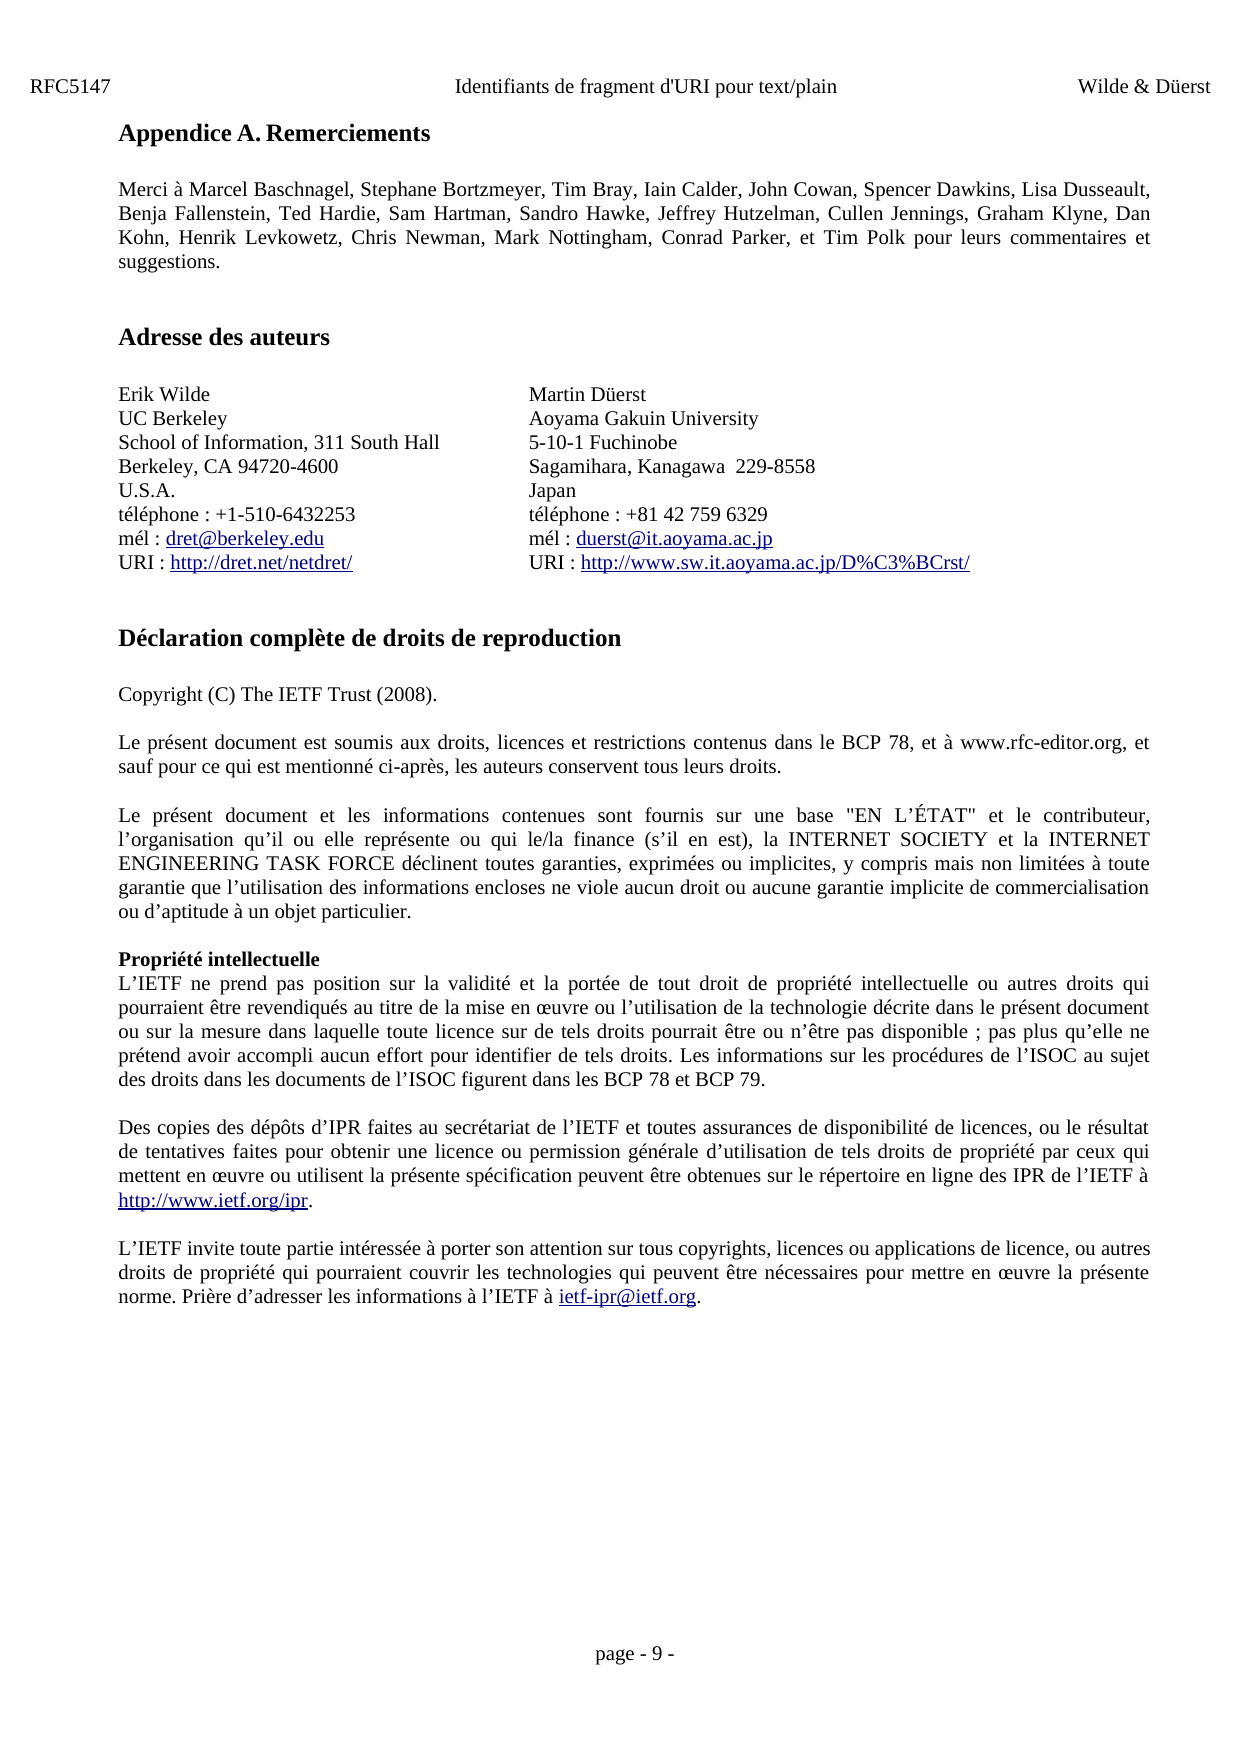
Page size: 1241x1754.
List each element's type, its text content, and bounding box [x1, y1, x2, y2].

table_cell School of Information, 311 South Hall [118, 430, 528, 454]
text Le présent document et les informations contenues sont fournis sur une base "EN L’ÉTAT" et le contributeur, l’organisation qu’il ou elle représente ou qui le/la finance (s’il en est), la INTERNET SOCIETY et la INTERNET ENGINEERING TASK FORCE déclinent toutes garanties, exprimées ou implicites, y compris mais non limitées à toute garantie que l’utilisation des informations encloses ne viole aucun droit ou aucune garantie implicite de commercialisation ou d’aptitude à un objet particulier. [118, 802, 1152, 923]
table_cell 5-10-1 Fuchinobe [529, 430, 1152, 454]
table_cell mél : dret@berkeley.edu [118, 526, 528, 550]
subtitle Adresse des auteurs [118, 322, 1152, 351]
text Le présent document est soumis aux droits, licences et restrictions contenus dans le BCP 78, et à www.rfc-editor.org, et sauf pour ce qui est mentionné ci-après, les auteurs conservent tous leurs droits. [118, 730, 1152, 778]
text L’IETF ne prend pas position sur la validité et la portée de tout droit de propriété intellectuelle ou autres droits qui pourraient être revendiqués au titre de la mise en œuvre ou l’utilisation de la technologie décrite dans le présent document ou sur la mesure dans laquelle toute licence sur de tels droits pourrait être ou n’être pas disponible ; pas plus qu’elle ne prétend avoir accompli aucun effort pour identifier de tels droits. Les informations sur les procédures de l’ISOC au sujet des droits dans les documents de l’ISOC figurent dans les BCP 78 et BCP 79. [118, 971, 1152, 1091]
table_cell Japan [529, 478, 1152, 502]
table_cell U.S.A. [118, 478, 528, 502]
text Merci à Marcel Baschnagel, Stephane Bortzmeyer, Tim Bray, Iain Calder, John Cowan, Spencer Dawkins, Lisa Dusseault, Benja Fallenstein, Ted Hardie, Sam Hartman, Sandro Hawke, Jeffrey Hutzelman, Cullen Jennings, Graham Klyne, Dan Kohn, Henrik Levkowetz, Chris Newman, Mark Nottingham, Conrad Parker, et Tim Polk pour leurs commentaires et suggestions. [118, 177, 1152, 273]
table_cell UC Berkeley [118, 406, 528, 430]
table_cell mél : duerst@it.aoyama.ac.jp [529, 526, 1152, 550]
table_cell Aoyama Gakuin University [529, 406, 1152, 430]
subtitle Appendice A. Remerciements [118, 118, 1152, 147]
table_cell URI : http://www.sw.it.aoyama.ac.jp/D%C3%BCrst/ [529, 550, 1152, 574]
table_cell Sagamihara, Kanagawa 229-8558 [529, 454, 1152, 478]
table_cell téléphone : +1-510-6432253 [118, 502, 528, 526]
text Des copies des dépôts d’IPR faites au secrétariat de l’IETF et toutes assurances de disponibilité de licences, ou le résultat de tentatives faites pour obtenir une licence ou permission générale d’utilisation de tels droits de propriété par ceux qui mettent en œuvre ou utilisent la présente spécification peuvent être obtenues sur le répertoire en ligne des IPR de l’IETF à http://www.ietf.org/ipr. [118, 1115, 1152, 1212]
subtitle Déclaration complète de droits de reproduction [118, 623, 1152, 652]
text Copyright (C) The IETF Trust (2008). [118, 682, 1152, 706]
text Propriété intellectuelle [118, 947, 1152, 971]
table_header Erik Wilde [118, 382, 528, 406]
table_header Martin Düerst [529, 382, 1152, 406]
text L’IETF invite toute partie intéressée à porter son attention sur tous copyrights, licences ou applications de licence, ou autres droits de propriété qui pourraient couvrir les technologies qui peuvent être nécessaires pour mettre en œuvre la présente norme. Prière d’adresser les informations à l’IETF à ietf-ipr@ietf.org. [118, 1236, 1152, 1308]
table_cell téléphone : +81 42 759 6329 [529, 502, 1152, 526]
table_cell URI : http://dret.net/netdret/ [118, 550, 528, 574]
table_cell Berkeley, CA 94720-4600 [118, 454, 528, 478]
